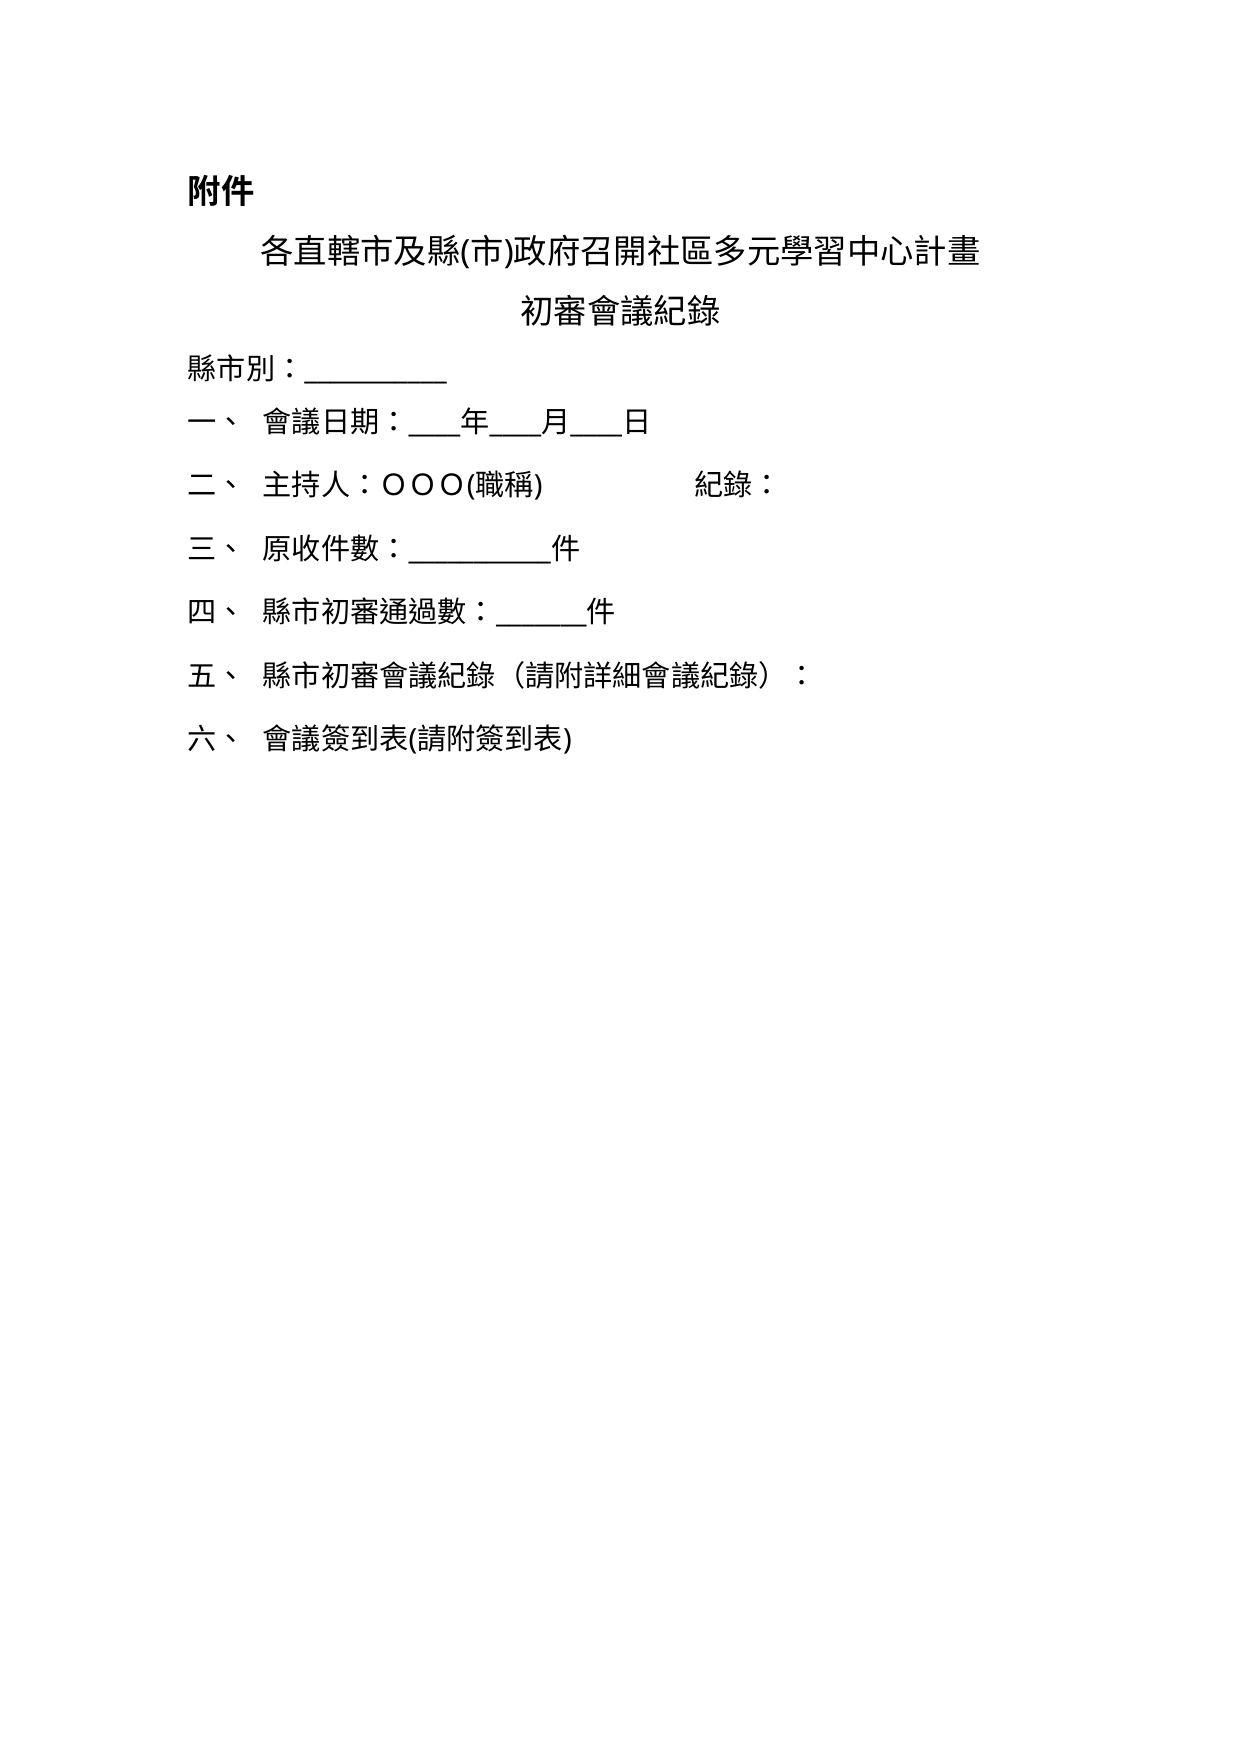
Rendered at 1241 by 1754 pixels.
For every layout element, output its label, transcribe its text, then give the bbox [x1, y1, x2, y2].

text 各直轄市及縣(市)政府召開社區多元學習中心計畫 [187, 225, 1053, 273]
list 主持人：ＯＯＯ(職稱) 紀錄： [187, 462, 1053, 504]
text 縣市別：___________ [187, 345, 1053, 388]
list 會議簽到表(請附簽到表) [187, 716, 1053, 758]
text 初審會議紀錄 [187, 285, 1053, 333]
text 附件 [187, 164, 1053, 213]
list 會議日期：____年____月____日 [187, 398, 1053, 441]
list 原收件數：___________件 [187, 525, 1053, 568]
list 縣市初審會議紀錄（請附詳細會議紀錄）： [187, 652, 1053, 695]
list 縣市初審通過數：_______件 [187, 589, 1053, 631]
